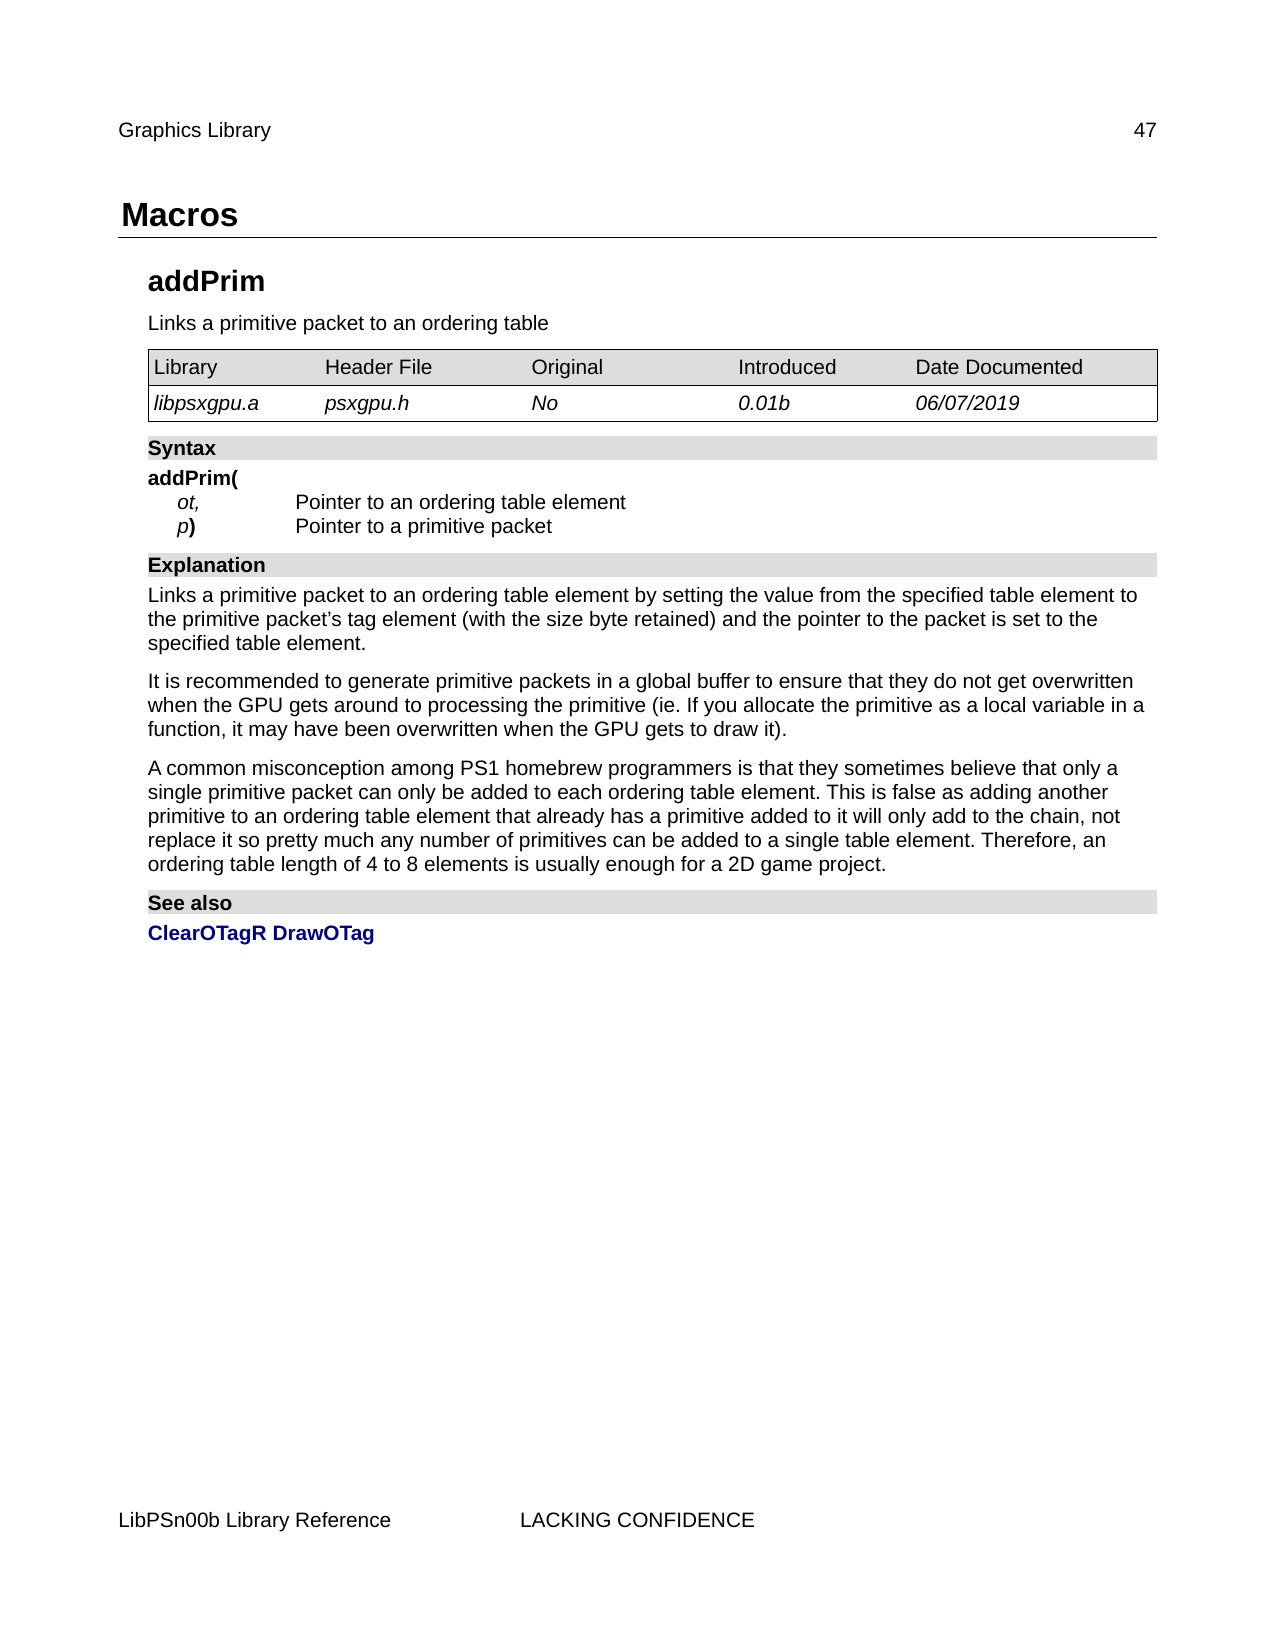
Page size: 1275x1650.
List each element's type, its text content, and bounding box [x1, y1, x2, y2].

text addPrim( [148, 466, 1157, 490]
text p) Pointer to a primitive packet [148, 514, 1157, 538]
subtitle Explanation [148, 553, 1157, 577]
text Links a primitive packet to an ordering table element by setting the value from the specified table element to the primitive packet’s tag element (with the size byte retained) and the pointer to the packet is set to the specified table element. [148, 582, 1157, 654]
text Links a primitive packet to an ordering table [148, 310, 1157, 334]
text ot, Pointer to an ordering table element [148, 490, 1157, 514]
text Library Header File Original Introduced Date Documented [149, 350, 1157, 385]
subtitle addPrim [148, 264, 1157, 298]
subtitle Macros [118, 192, 1157, 237]
text ClearOTagR DrawOTag [148, 920, 1157, 944]
subtitle See also [148, 890, 1157, 914]
text libpsxgpu.a psxgpu.h No 0.01b 06/07/2019 [149, 386, 1157, 421]
text It is recommended to generate primitive packets in a global buffer to ensure that they do not get overwritten when the GPU gets around to processing the primitive (ie. If you allocate the primitive as a local variable in a function, it may have been overwritten when the GPU gets to draw it). [148, 669, 1157, 741]
text A common misconception among PS1 homebrew programmers is that they sometimes believe that only a single primitive packet can only be added to each ordering table element. This is false as adding another primitive to an ordering table element that already has a primitive added to it will only add to the chain, not replace it so pretty much any number of primitives can be added to a single table element. Therefore, an ordering table length of 4 to 8 elements is usually enough for a 2D game project. [148, 756, 1157, 876]
subtitle Syntax [148, 436, 1157, 460]
